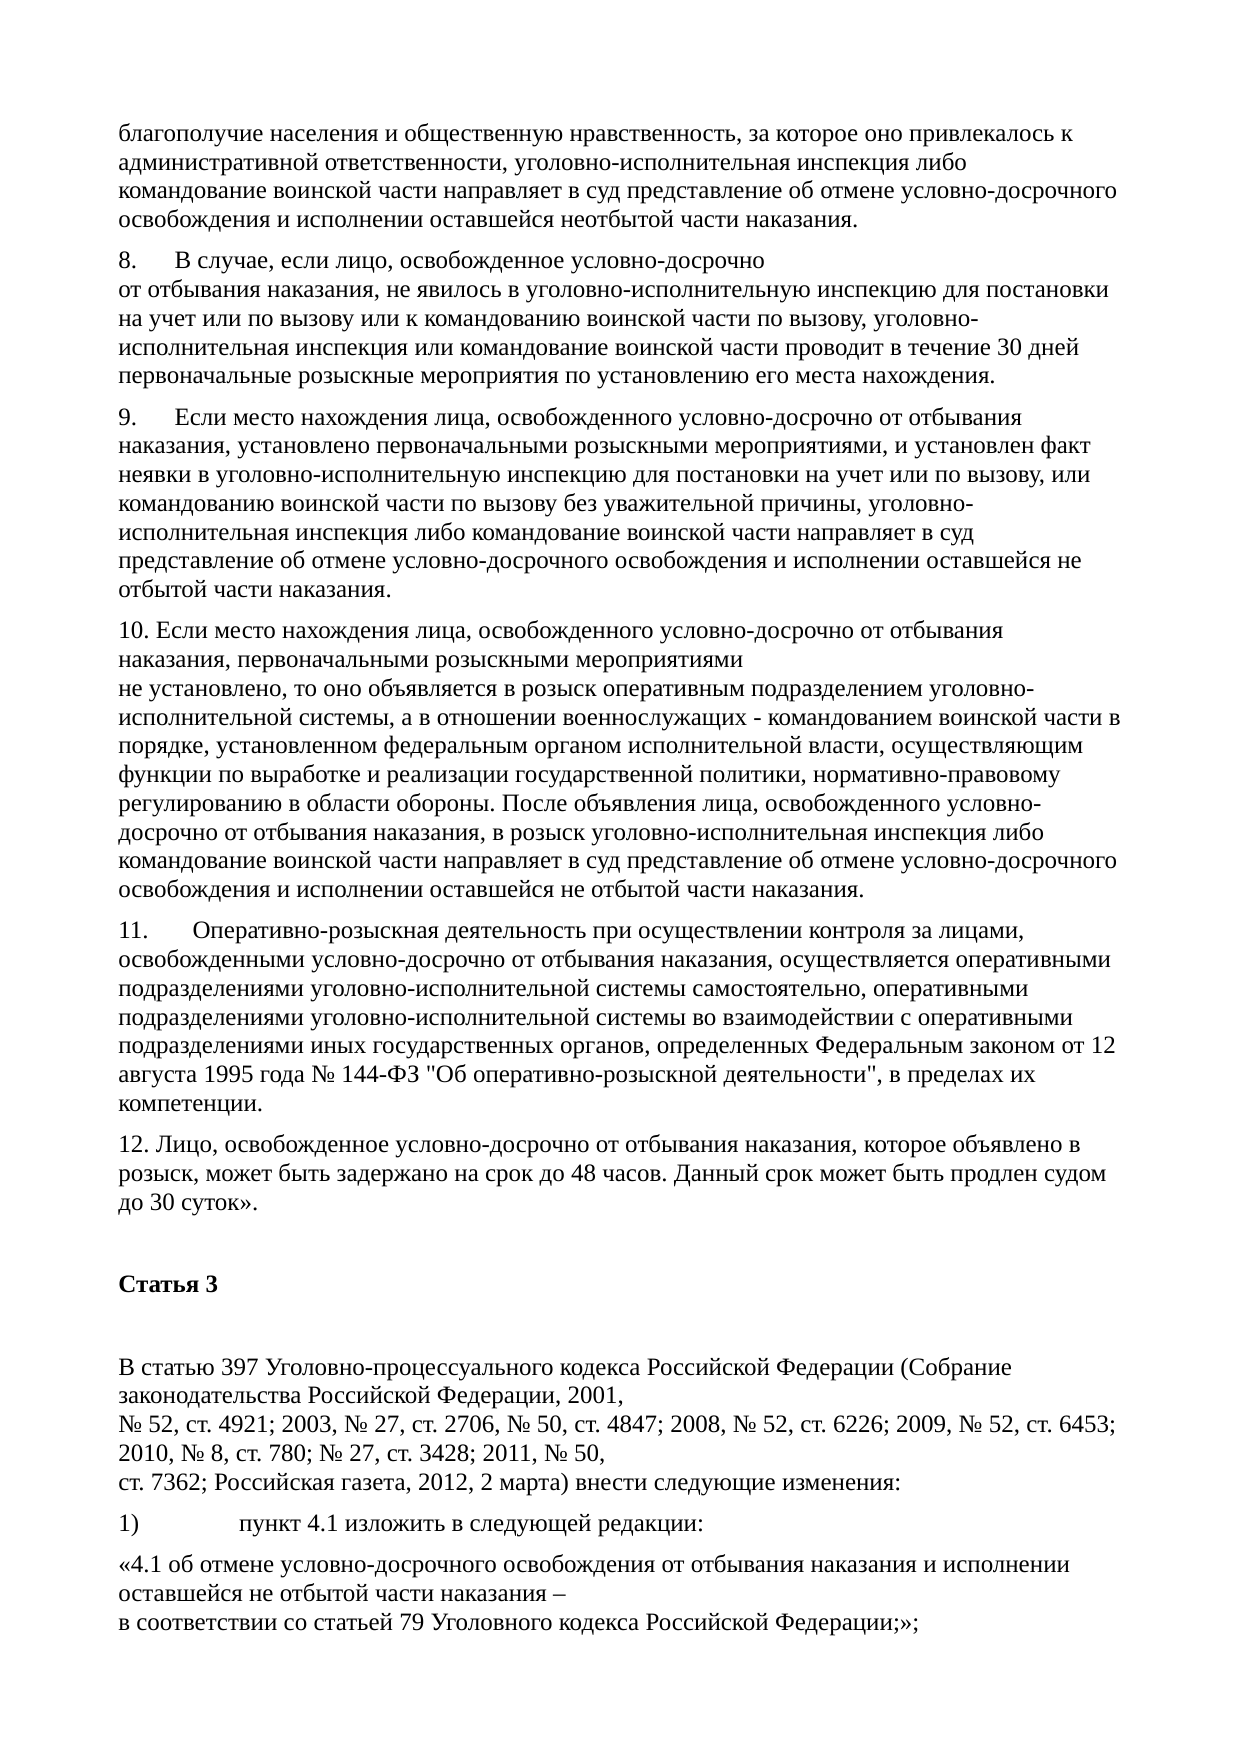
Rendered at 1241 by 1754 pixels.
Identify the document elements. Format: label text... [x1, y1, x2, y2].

text «4.1 об отмене условно-досрочного освобождения от отбывания наказания и исполнении оставшейся не отбытой части наказания – в соответствии со статьей 79 Уголовного кодекса Российской Федерации;»; [118, 1549, 1122, 1636]
text благополучие населения и общественную нравственность, за которое оно привлекалось к административной ответственности, уголовно-исполнительная инспекция либо командование воинской части направляет в суд представление об отмене условно-досрочного освобождения и исполнении оставшейся неотбытой части наказания. [118, 118, 1122, 233]
text 10. Если место нахождения лица, освобожденного условно-досрочно от отбывания наказания, первоначальными розыскными мероприятиями не установлено, то оно объявляется в розыск оперативным подразделением уголовно-исполнительной системы, а в отношении военнослужащих - командованием воинской части в порядке, установленном федеральным органом исполнительной власти, осуществляющим функции по выработке и реализации государственной политики, нормативно-правовому регулированию в области обороны. После объявления лица, освобожденного условно-досрочно от отбывания наказания, в розыск уголовно-исполнительная инспекция либо командование воинской части направляет в суд представление об отмене условно-досрочного освобождения и исполнении оставшейся не отбытой части наказания. [118, 616, 1122, 903]
text 9. Если место нахождения лица, освобожденного условно-досрочно от отбывания наказания, установлено первоначальными розыскными мероприятиями, и установлен факт неявки в уголовно-исполнительную инспекцию для постановки на учет или по вызову, или командованию воинской части по вызову без уважительной причины, уголовно-исполнительная инспекция либо командование воинской части направляет в суд представление об отмене условно-досрочного освобождения и исполнении оставшейся не отбытой части наказания. [118, 402, 1122, 603]
text В статью 397 Уголовно-процессуального кодекса Российской Федерации (Собрание законодательства Российской Федерации, 2001, № 52, ст. 4921; 2003, № 27, ст. 2706, № 50, ст. 4847; 2008, № 52, ст. 6226; 2009, № 52, ст. 6453; 2010, № 8, ст. 780; № 27, ст. 3428; 2011, № 50, ст. 7362; Российская газета, 2012, 2 марта) внести следующие изменения: [118, 1352, 1122, 1496]
text Статья 3 [118, 1269, 1122, 1298]
text 8. В случае, если лицо, освобожденное условно-досрочно от отбывания наказания, не явилось в уголовно-исполнительную инспекцию для постановки на учет или по вызову или к командованию воинской части по вызову, уголовно-исполнительная инспекция или командование воинской части проводит в течение 30 дней первоначальные розыскные мероприятия по установлению его места нахождения. [118, 246, 1122, 389]
text 1) пункт 4.1 изложить в следующей редакции: [118, 1508, 1122, 1537]
text 11. Оперативно-розыскная деятельность при осуществлении контроля за лицами, освобожденными условно-досрочно от отбывания наказания, осуществляется оперативными подразделениями уголовно-исполнительной системы самостоятельно, оперативными подразделениями уголовно-исполнительной системы во взаимодействии с оперативными подразделениями иных государственных органов, определенных Федеральным законом от 12 августа 1995 года № 144-ФЗ "Об оперативно-розыскной деятельности", в пределах их компетенции. [118, 916, 1122, 1117]
text 12. Лицо, освобожденное условно-досрочно от отбывания наказания, которое объявлено в розыск, может быть задержано на срок до 48 часов. Данный срок может быть продлен судом до 30 суток». [118, 1129, 1122, 1216]
